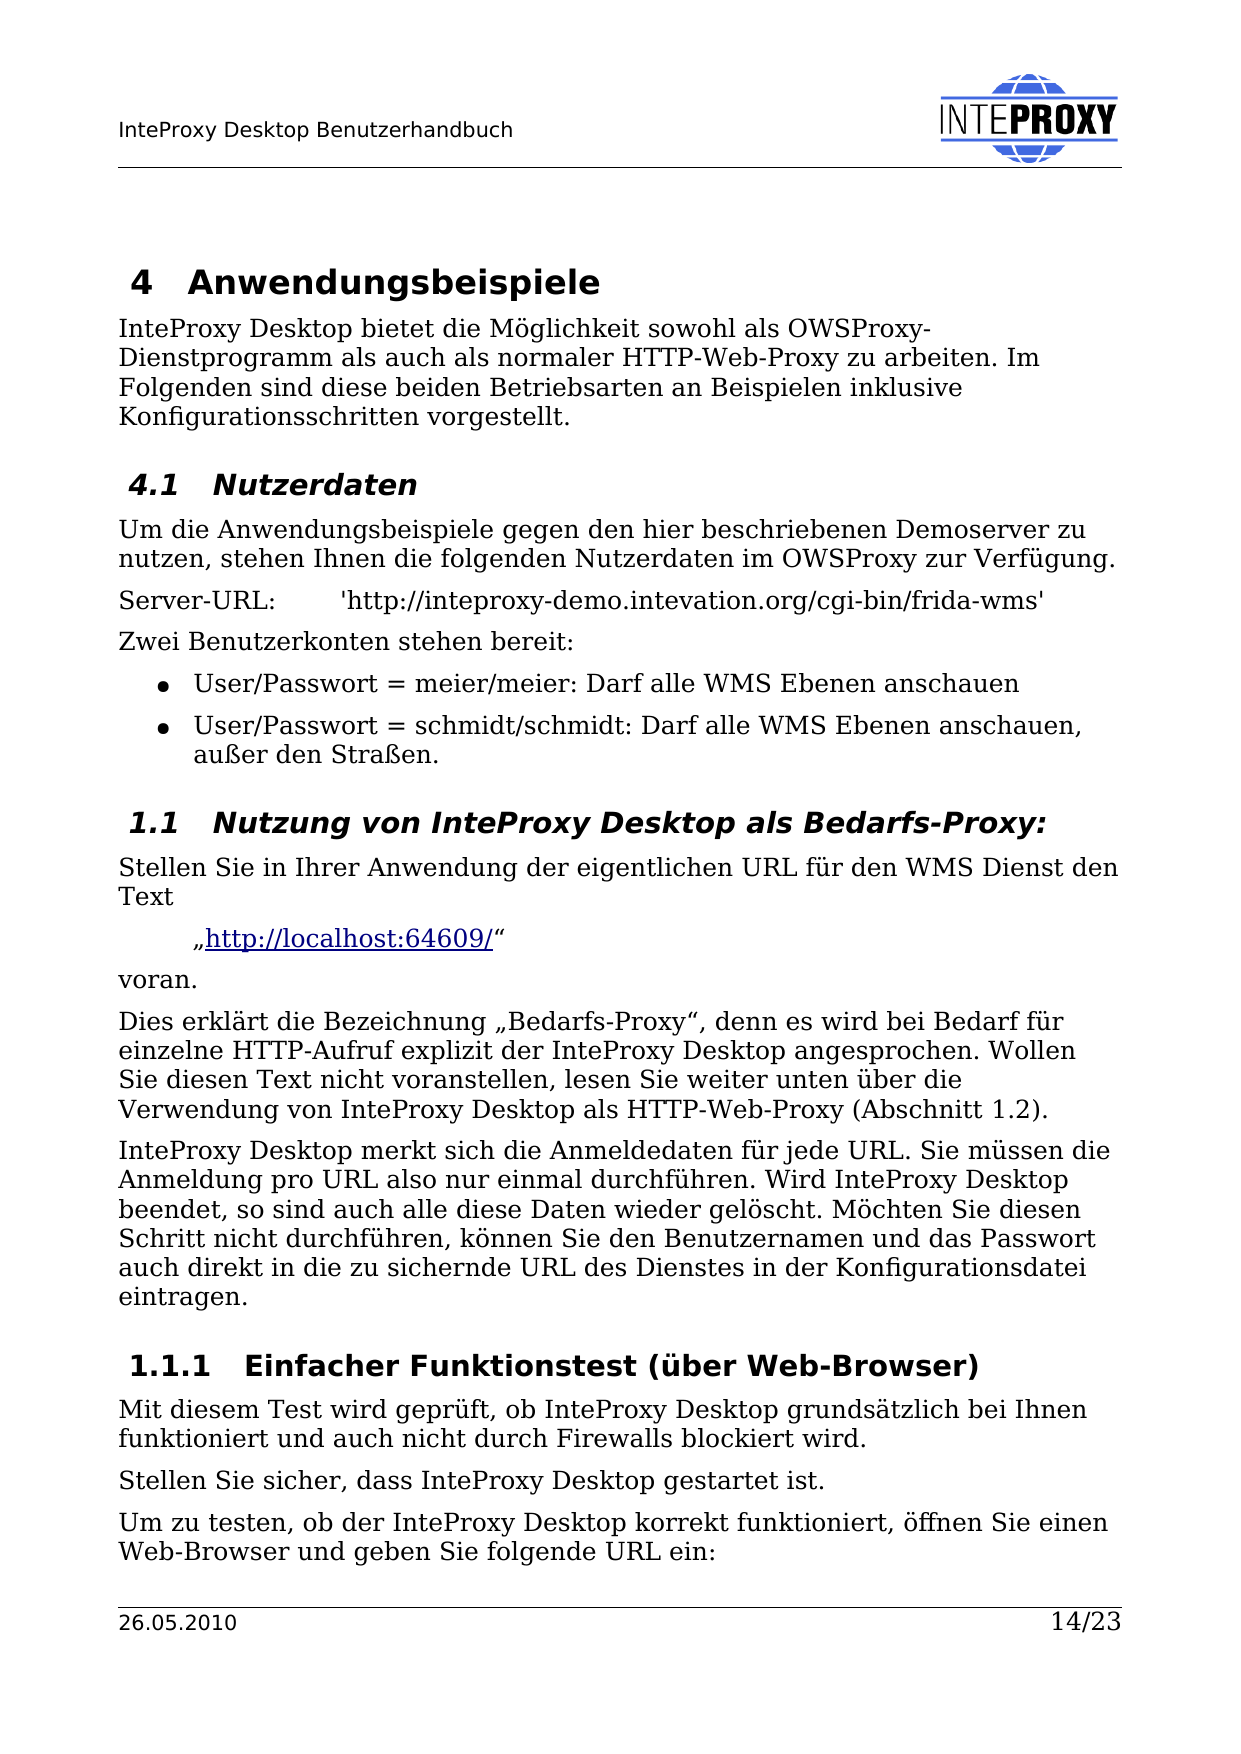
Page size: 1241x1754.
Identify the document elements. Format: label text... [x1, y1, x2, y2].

text InteProxy Desktop bietet die Möglichkeit sowohl als OWSProxy-Dienstprogramm als auch als normaler HTTP-Web-Proxy zu arbeiten. Im Folgenden sind diese beiden Betriebsarten an Beispielen inklusive Konfigurationsschritten vorgestellt. [118, 314, 1122, 431]
text Mit diesem Test wird geprüft, ob InteProxy Desktop grundsätzlich bei Ihnen funktioniert und auch nicht durch Firewalls blockiert wird. [118, 1396, 1122, 1454]
text voran. [118, 966, 1122, 995]
text Dies erklärt die Bezeichnung „Bedarfs-Proxy“, denn es wird bei Bedarf für einzelne HTTP-Aufruf explizit der InteProxy Desktop angesprochen. Wollen Sie diesen Text nicht voranstellen, lesen Sie weiter unten über die Verwendung von InteProxy Desktop als HTTP-Web-Proxy (Abschnitt 1.2). [118, 1007, 1122, 1124]
text Stellen Sie sicher, dass InteProxy Desktop gestartet ist. [118, 1466, 1122, 1496]
list User/Passwort = meier/meier: Darf alle WMS Ebenen anschauen [156, 669, 1122, 698]
text Um die Anwendungsbeispiele gegen den hier beschriebenen Demoserver zu nutzen, stehen Ihnen die folgenden Nutzerdaten im OWSProxy zur Verfügung. [118, 515, 1122, 573]
subtitle Nutzung von InteProxy Desktop als Bedarfs-Proxy: [118, 807, 1122, 841]
text InteProxy Desktop merkt sich die Anmeldedaten für jede URL. Sie müssen die Anmeldung pro URL also nur einmal durchführen. Wird InteProxy Desktop beendet, so sind auch alle diese Daten wieder gelöscht. Möchten Sie diesen Schritt nicht durchführen, können Sie den Benutzernamen und das Passwort auch direkt in die zu sichernde URL des Dienstes in der Konfigurationsdatei eintragen. [118, 1137, 1122, 1312]
subtitle Nutzerdaten [118, 469, 1122, 503]
text Server-URL: 'http://inteproxy-demo.intevation.org/cgi-bin/frida-wms' [118, 586, 1122, 615]
subtitle Anwendungsbeispiele [118, 263, 1122, 302]
text Um zu testen, ob der InteProxy Desktop korrekt funktioniert, öffnen Sie einen Web-Browser und geben Sie folgende URL ein: [118, 1508, 1122, 1566]
text Stellen Sie in Ihrer Anwendung der eigentlichen URL für den WMS Dienst den Text [118, 853, 1122, 912]
list User/Passwort = schmidt/schmidt: Darf alle WMS Ebenen anschauen, außer den Straßen. [156, 711, 1122, 769]
text Zwei Benutzerkonten stehen bereit: [118, 628, 1122, 657]
text „http://localhost:64609/“ [118, 924, 1122, 953]
subtitle Einfacher Funktionstest (über Web-Browser) [118, 1349, 1122, 1383]
picture [940, 74, 1118, 163]
